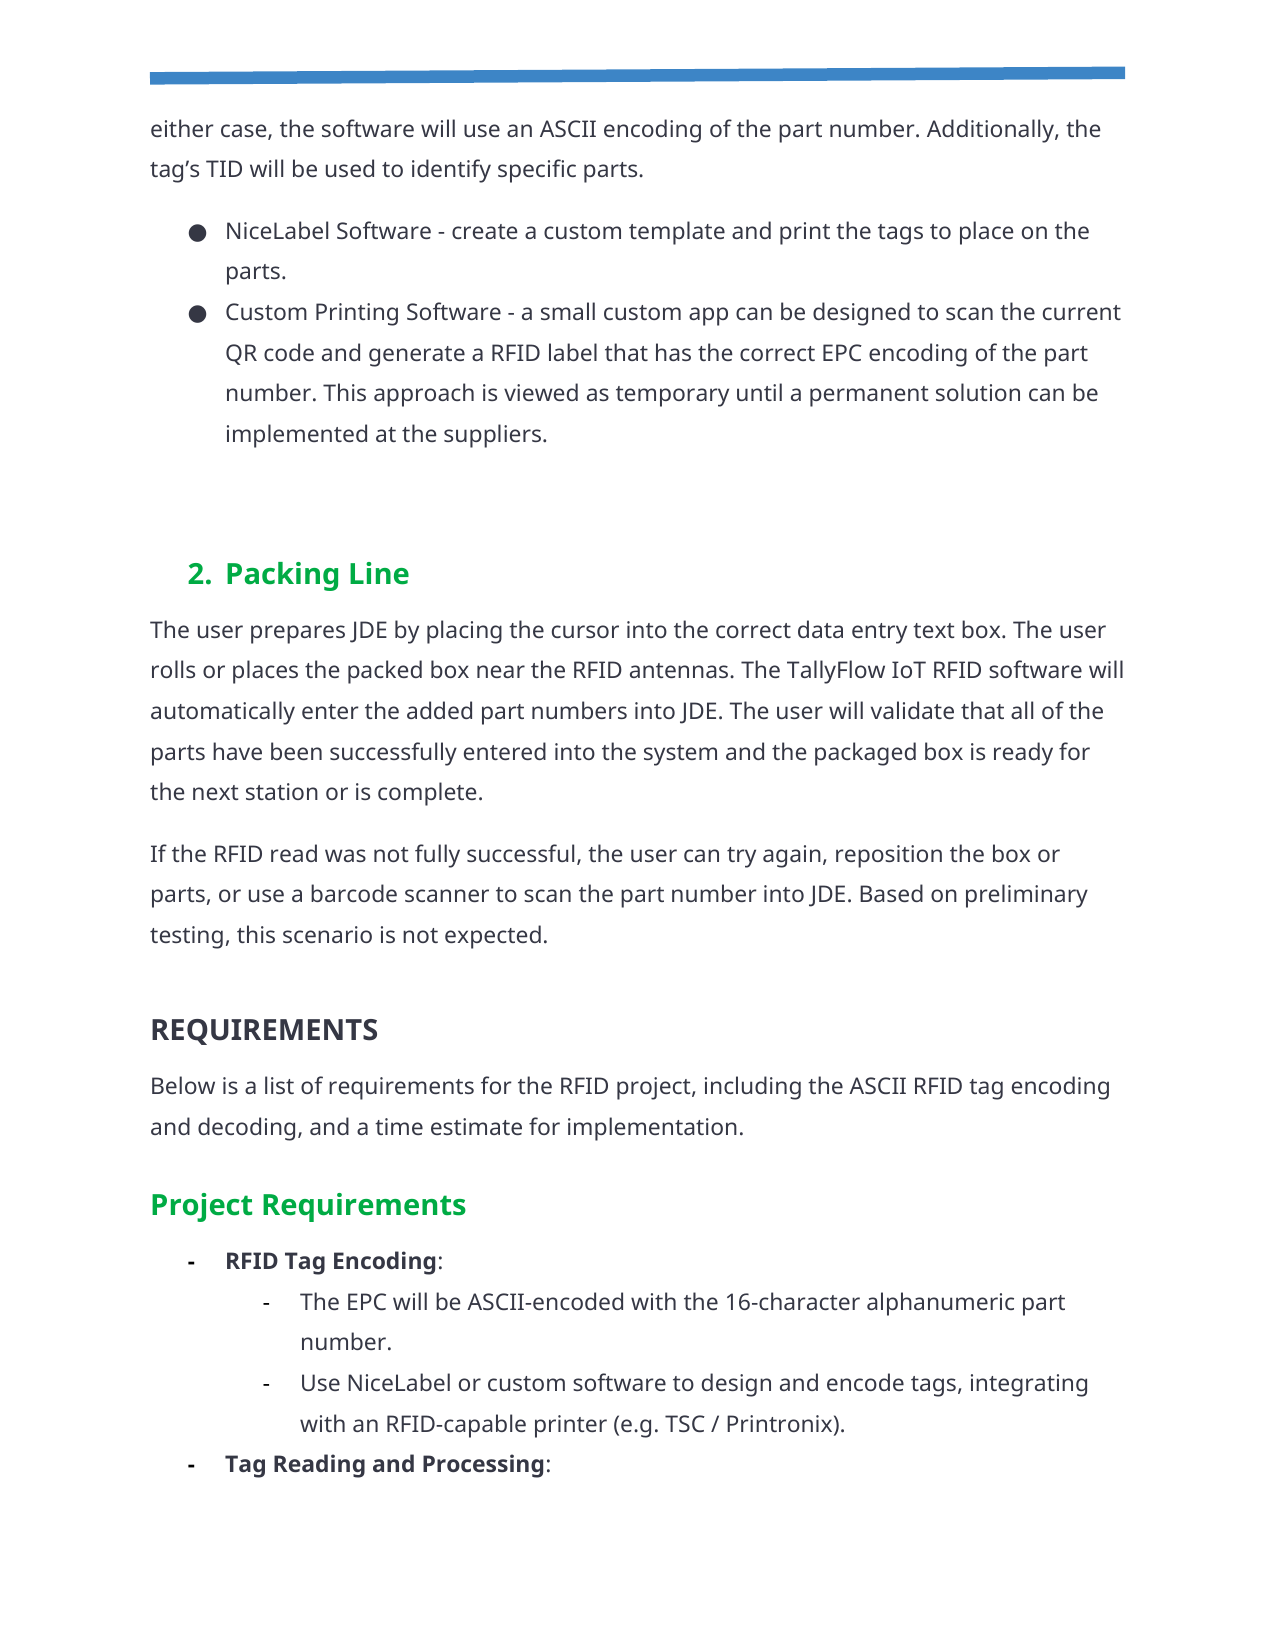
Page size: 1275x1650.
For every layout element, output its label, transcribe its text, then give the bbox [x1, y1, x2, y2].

text Below is a list of requirements for the RFID project, including the ASCII RFID tag encoding and decoding, and a time estimate for implementation. [150, 1070, 1125, 1142]
subtitle Project Requirements [150, 1184, 1125, 1224]
list RFID Tag Encoding: [187, 1245, 1125, 1276]
list The EPC will be ASCII-encoded with the 16-character alphanumeric part number. [262, 1286, 1125, 1358]
text either case, the software will use an ASCII encoding of the part number. Additionally, the tag’s TID will be used to identify specific parts. [150, 112, 1125, 184]
list Use NiceLabel or custom software to design and encode tags, integrating with an RFID-capable printer (e.g. TSC / Printronix). [262, 1367, 1125, 1439]
subtitle Packing Line [187, 553, 1125, 593]
text The user prepares JDE by placing the cursor into the correct data entry text box. The user rolls or places the packed box near the RFID antennas. The TallyFlow IoT RFID software will automatically enter the added part numbers into JDE. The user will validate that all of the parts have been successfully entered into the system and the packaged box is ready for the next station or is complete. [150, 614, 1125, 807]
list NiceLabel Software - create a custom template and print the tags to place on the parts. [187, 214, 1125, 286]
text If the RFID read was not fully successful, the user can try again, reposition the box or parts, or use a barcode scanner to scan the part number into JDE. Based on preliminary testing, this scenario is not expected. [150, 838, 1125, 950]
subtitle REQUIREMENTS [150, 1009, 1125, 1049]
list Custom Printing Software - a small custom app can be designed to scan the current QR code and generate a RFID label that has the correct EPC encoding of the part number. This approach is viewed as temporary until a permanent solution can be implemented at the suppliers. [187, 296, 1125, 449]
list Tag Reading and Processing: [187, 1448, 1125, 1479]
